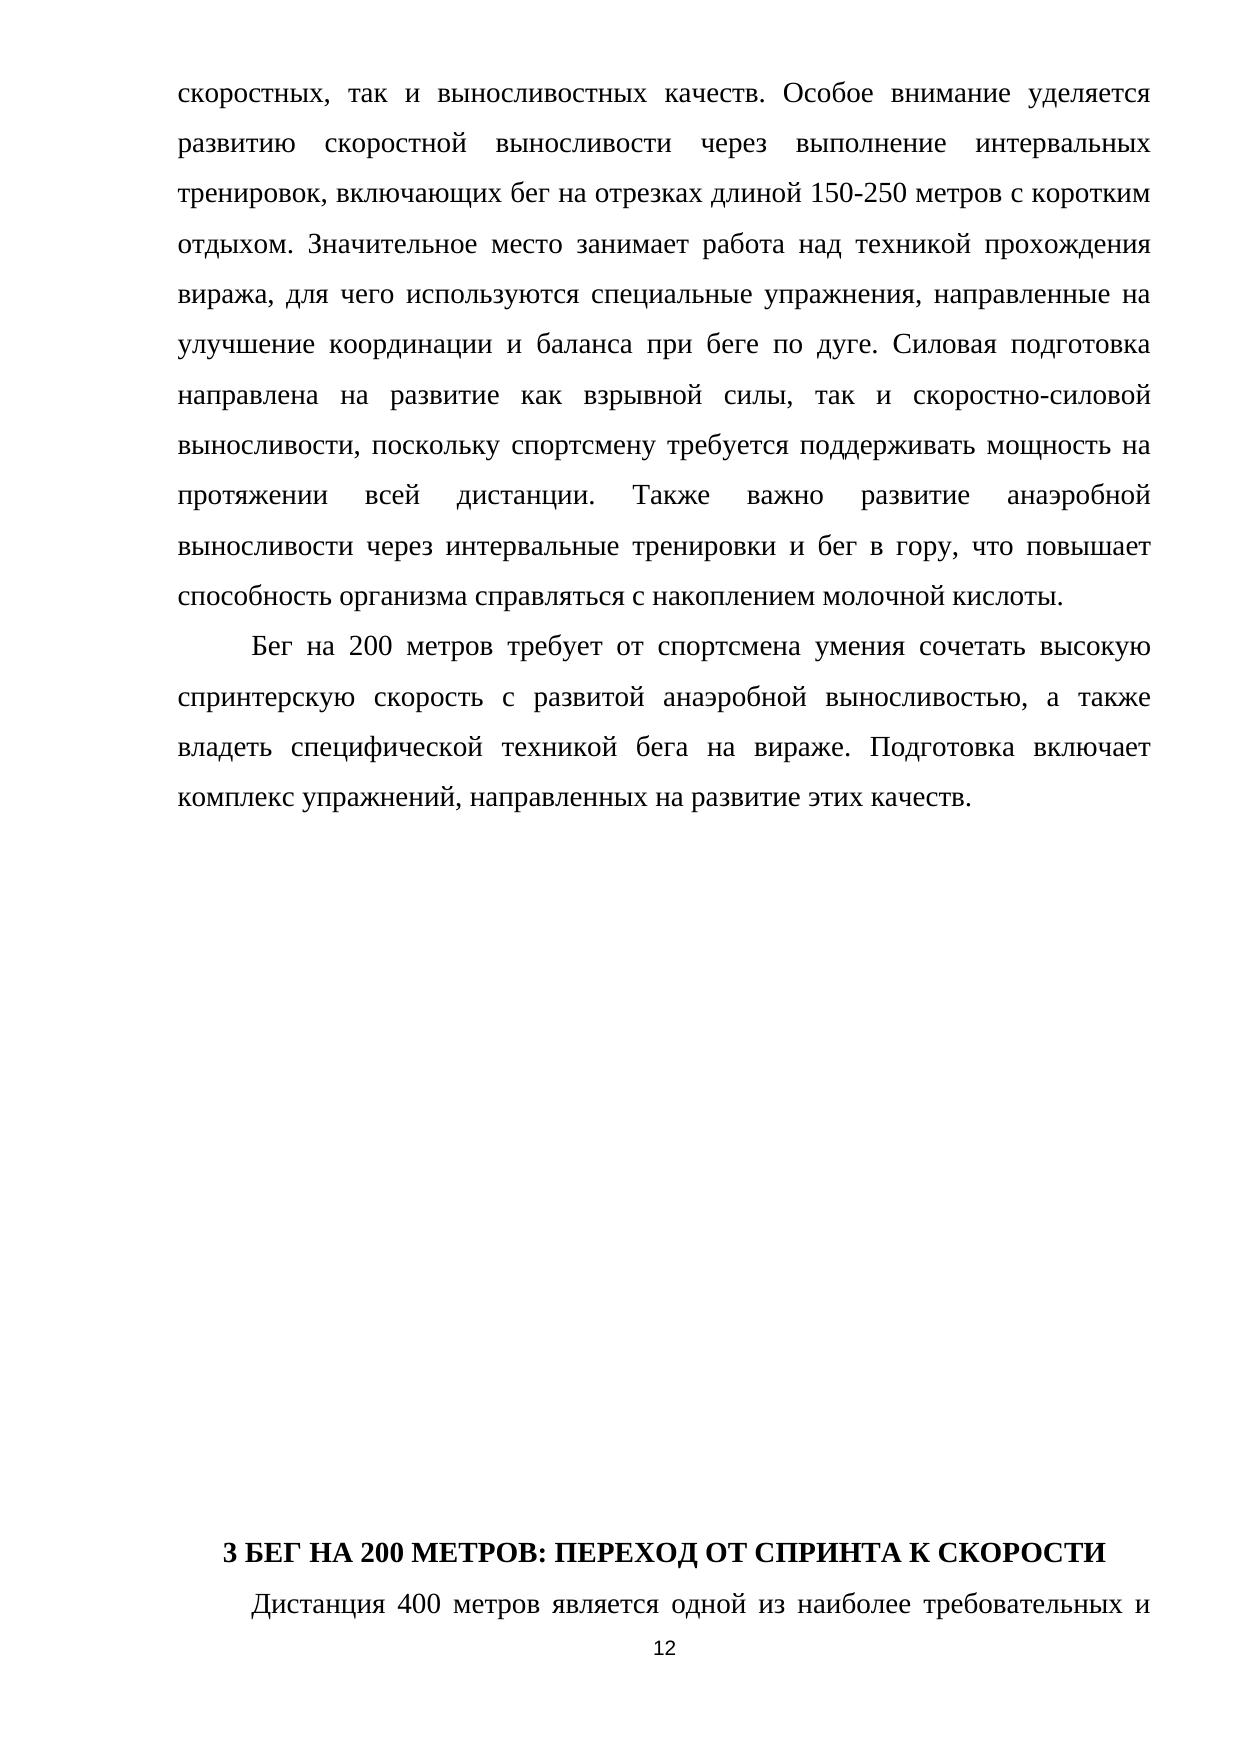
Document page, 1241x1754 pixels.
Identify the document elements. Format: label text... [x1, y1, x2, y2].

text Дистанция 400 метров является одной из наиболее требовательных и [177, 1586, 1152, 1619]
text скоростных, так и выносливостных качеств. Особое внимание уделяется развитию скоростной выносливости через выполнение интервальных тренировок, включающих бег на отрезках длиной 150-250 метров с коротким отдыхом. Значительное место занимает работа над техникой прохождения виража, для чего используются специальные упражнения, направленные на улучшение координации и баланса при беге по дуге. Силовая подготовка направлена на развитие как взрывной силы, так и скоростно-силовой выносливости, поскольку спортсмену требуется поддерживать мощность на протяжении всей дистанции. Также важно развитие анаэробной выносливости через интервальные тренировки и бег в гору, что повышает способность организма справляться с накоплением молочной кислоты. [177, 75, 1152, 612]
text Бег на 200 метров требует от спортсмена умения сочетать высокую спринтерскую скорость с развитой анаэробной выносливостью, а также владеть специфической техникой бега на вираже. Подготовка включает комплекс упражнений, направленных на развитие этих качеств. [177, 628, 1152, 813]
text 3 БЕГ НА 200 МЕТРОВ: ПЕРЕХОД ОТ СПРИНТА К СКОРОСТИ [177, 1536, 1152, 1569]
